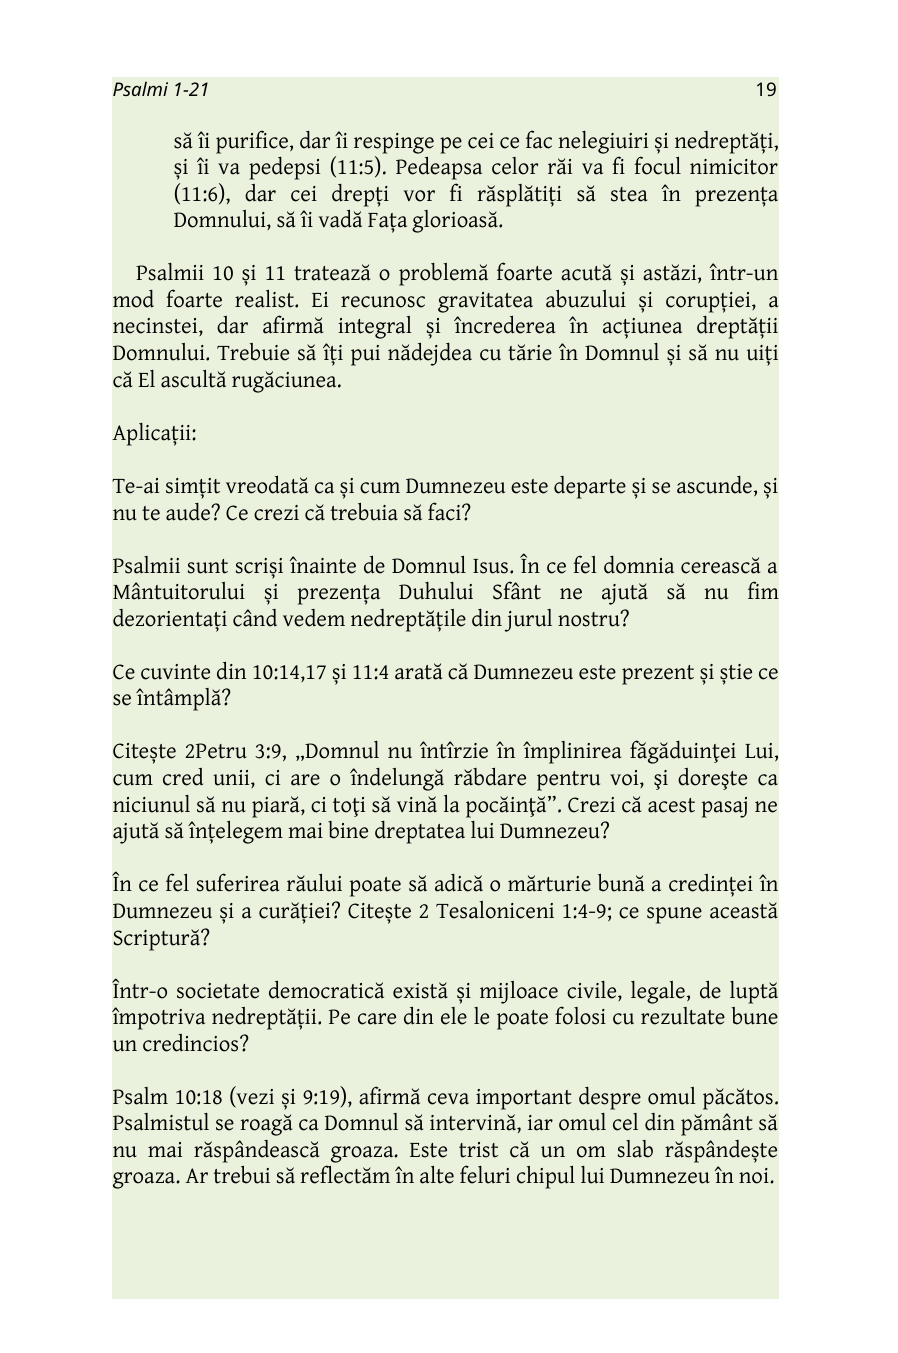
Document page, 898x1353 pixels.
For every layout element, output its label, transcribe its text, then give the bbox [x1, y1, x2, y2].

text Într-o societate democratică există și mijloace civile, legale, de luptă împotriva nedreptății. Pe care din ele le poate folosi cu rezultate bune un credincios? [112, 978, 779, 1057]
text Aplicații: [112, 420, 779, 447]
text Te-ai simțit vreodată ca și cum Dumnezeu este departe și se ascunde, și nu te aude? Ce crezi că trebuia să faci? [112, 473, 779, 526]
text Ce cuvinte din 10:14,17 și 11:4 arată că Dumnezeu este prezent și știe ce se întâmplă? [112, 659, 779, 712]
text În ce fel suferirea răului poate să adică o mărturie bună a credinței în Dumnezeu și a curăției? Citește 2 Tesaloniceni 1:4-9; ce spune această Scriptură? [112, 872, 779, 951]
list să îi purifice, dar îi respinge pe cei ce fac nelegiuiri și nedreptăți, și îi va pedepsi (11:5). Pedeapsa celor răi va fi focul nimicitor (11:6), dar cei drepți vor fi răsplătiți să stea în prezența Domnului, să îi vadă Fața glorioasă. [136, 128, 779, 234]
text Psalm 10:18 (vezi și 9:19), afirmă ceva important despre omul păcătos. Psalmistul se roagă ca Domnul să intervină, iar omul cel din pământ să nu mai răspândească groaza. Este trist că un om slab răspândește groaza. Ar trebui să reflectăm în alte feluri chipul lui Dumnezeu în noi. [112, 1084, 779, 1190]
text Psalmii sunt scriși înainte de Domnul Isus. În ce fel domnia cerească a Mântuitorului și prezența Duhului Sfânt ne ajută să nu fim dezorientați când vedem nedreptățile din jurul nostru? [112, 553, 779, 632]
text Citește 2Petru 3:9, „Domnul nu întîrzie în împlinirea făgăduinţei Lui, cum cred unii, ci are o îndelungă răbdare pentru voi, şi doreşte ca niciunul să nu piară, ci toţi să vină la pocăinţă”. Crezi că acest pasaj ne ajută să înțelegem mai bine dreptatea lui Dumnezeu? [112, 739, 779, 845]
text Psalmii 10 și 11 tratează o problemă foarte acută și astăzi, într-un mod foarte realist. Ei recunosc gravitatea abuzului și corupției, a necinstei, dar afirmă integral și încrederea în acțiunea dreptății Domnului. Trebuie să îți pui nădejdea cu tărie în Domnul și să nu uiți că El ascultă rugăciunea. [112, 261, 779, 393]
